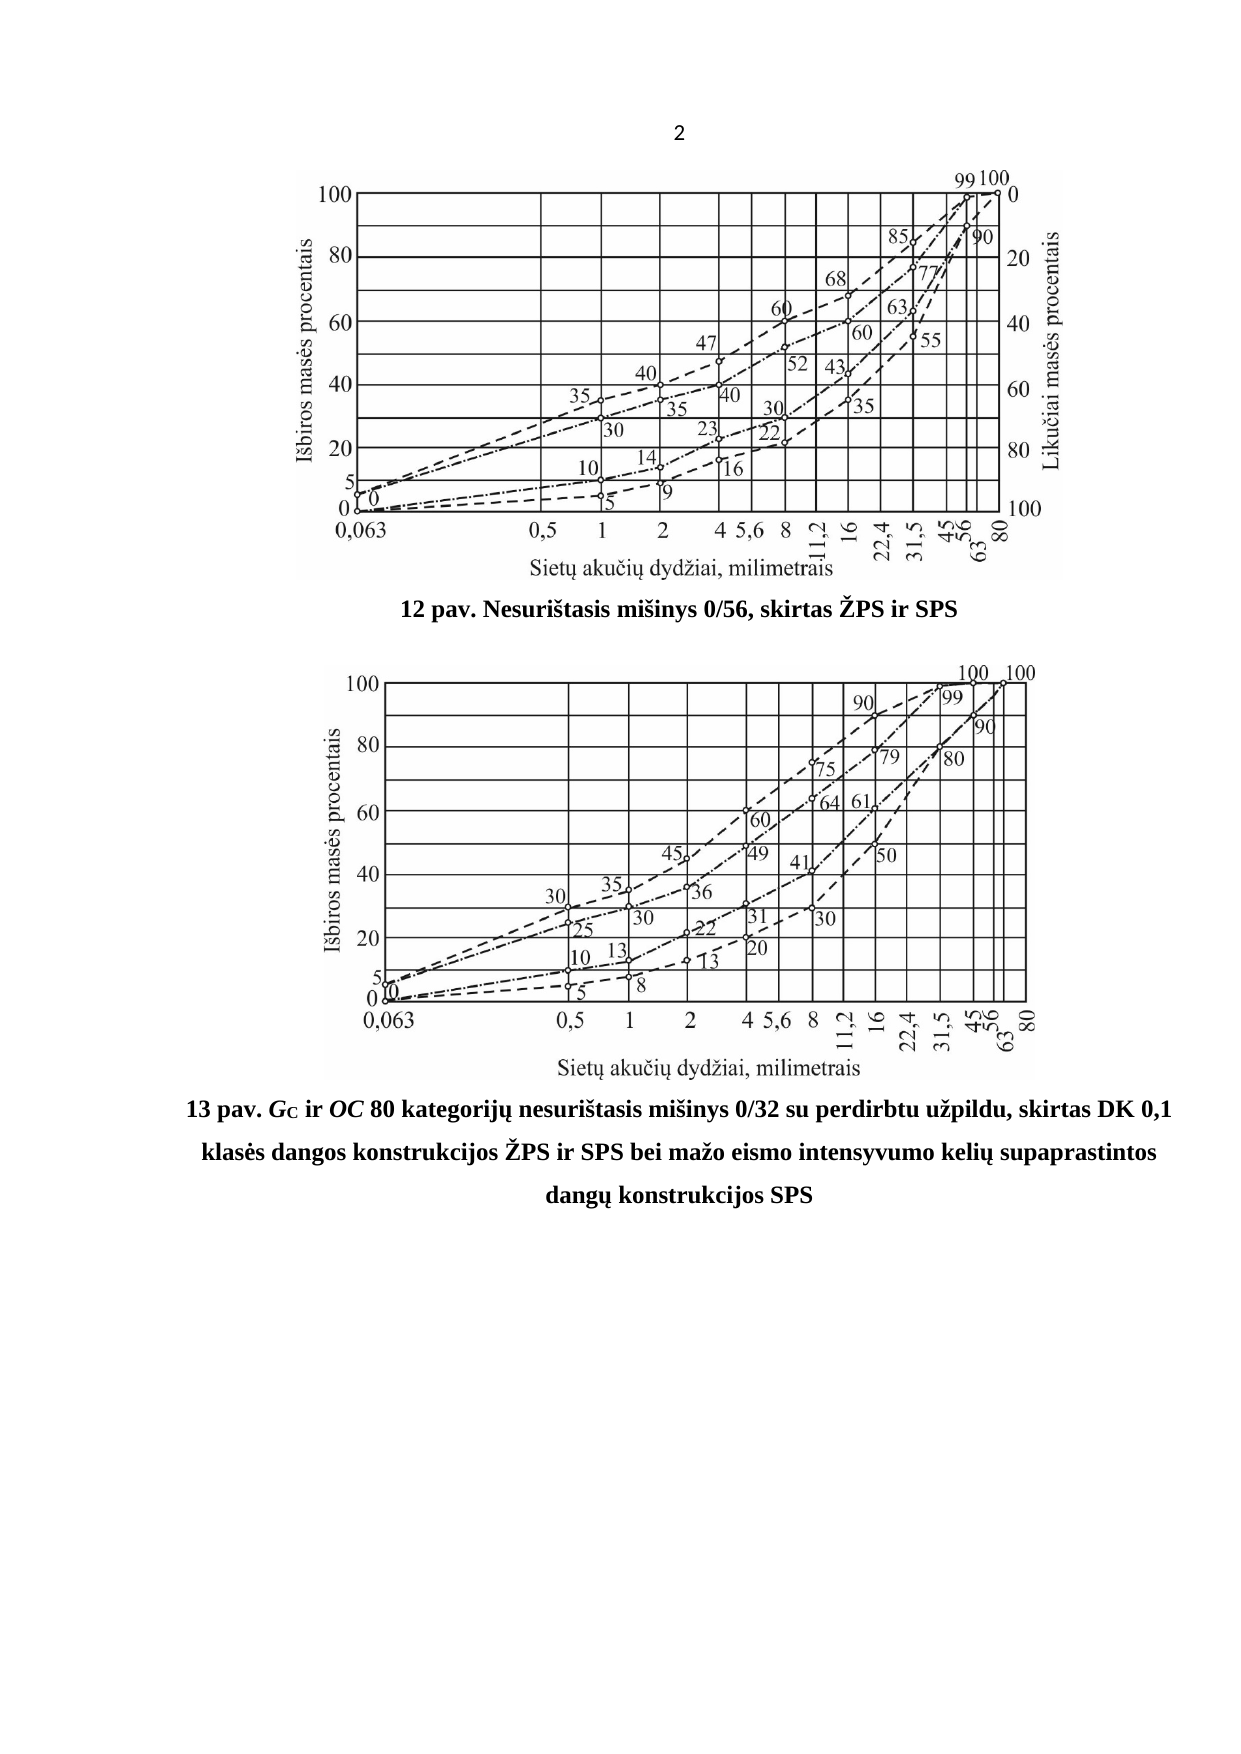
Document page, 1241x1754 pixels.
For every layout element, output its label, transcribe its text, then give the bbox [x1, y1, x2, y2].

text 12 pav. Nesurištasis mišinys 0/56, skirtas ŽPS ir SPS [177, 594, 1181, 623]
text 13 pav. GC ir OC 80 kategorijų nesurištasis mišinys 0/32 su perdirbtu užpildu, skirtas DK 0,1 klasės dangos konstrukcijos ŽPS ir SPS bei mažo eismo intensyvumo kelių supaprastintos dangų konstrukcijos SPS [177, 1094, 1181, 1209]
